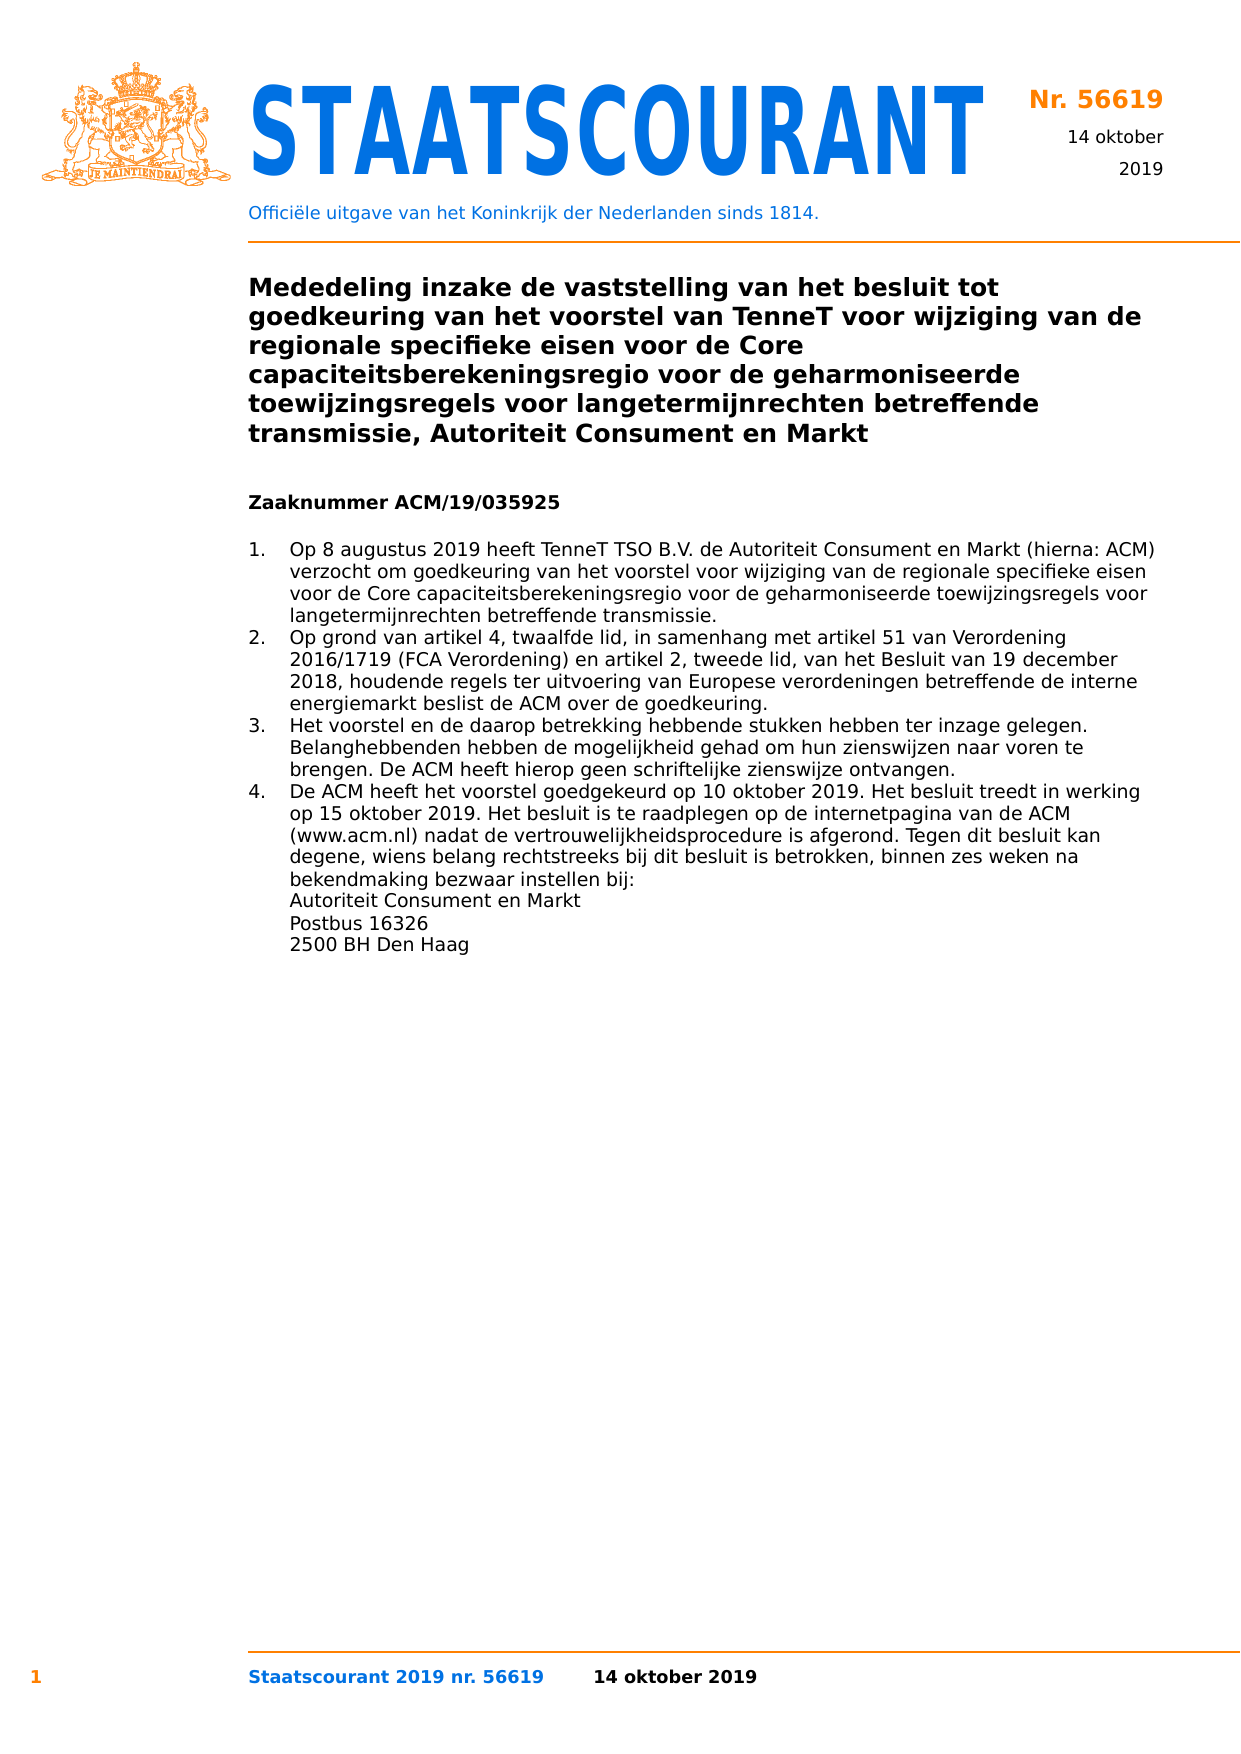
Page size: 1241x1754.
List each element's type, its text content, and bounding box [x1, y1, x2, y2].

subtitle Mededeling inzake de vaststelling van het besluit tot goedkeuring van het voorstel van TenneT voor wijziging van de regionale specifieke eisen voor de Core capaciteitsberekeningsregio voor de geharmoniseerde toewijzingsregels voor langetermijnrechten betreffende transmissie, Autoriteit Consument en Markt [248, 273, 1163, 448]
table_cell 14 oktober [998, 121, 1240, 153]
text 1. Op 8 augustus 2019 heeft TenneT TSO B.V. de Autoriteit Consument en Markt (hierna: ACM) verzocht om goedkeuring van het voorstel voor wijziging van de regionale specifieke eisen voor de Core capaciteitsberekeningsregio voor de geharmoniseerde toewijzingsregels voor langetermijnrechten betreffende transmissie. [248, 539, 1163, 627]
text 2. Op grond van artikel 4, twaalfde lid, in samenhang met artikel 51 van Verordening 2016/1719 (FCA Verordening) en artikel 2, tweede lid, van het Besluit van 19 december 2018, houdende regels ter uitvoering van Europese verordeningen betreffende de interne energiemarkt beslist de ACM over de goedkeuring. [248, 627, 1163, 714]
text 3. Het voorstel en de daarop betrekking hebbende stukken hebben ter inzage gelegen. Belanghebbenden hebben de mogelijkheid gehad om hun zienswijzen naar voren te brengen. De ACM heeft hierop geen schriftelijke zienswijze ontvangen. [248, 714, 1163, 781]
text 4. De ACM heeft het voorstel goedgekeurd op 10 oktober 2019. Het besluit treedt in werking op 15 oktober 2019. Het besluit is te raadplegen op de internetpagina van de ACM (www.acm.nl) nadat de vertrouwelijkheidsprocedure is afgerond. Tegen dit besluit kan degene, wiens belang rechtstreeks bij dit besluit is betrokken, binnen zes weken na bekendmaking bezwaar instellen bij: [248, 781, 1163, 890]
table_header [25, 62, 248, 241]
table_header STAATSCOURANT [248, 62, 998, 203]
table_header Nr. 56619 [998, 62, 1240, 121]
text Postbus 16326 [289, 912, 1163, 934]
table_cell Officiële uitgave van het Koninkrijk der Nederlanden sinds 1814. [248, 203, 1240, 241]
text 2500 BH Den Haag [289, 934, 1163, 956]
table_cell 2019 [998, 153, 1240, 203]
text Autoriteit Consument en Markt [289, 890, 1163, 912]
subtitle Zaaknummer ACM/19/035925 [248, 492, 1163, 514]
picture [41, 62, 231, 186]
